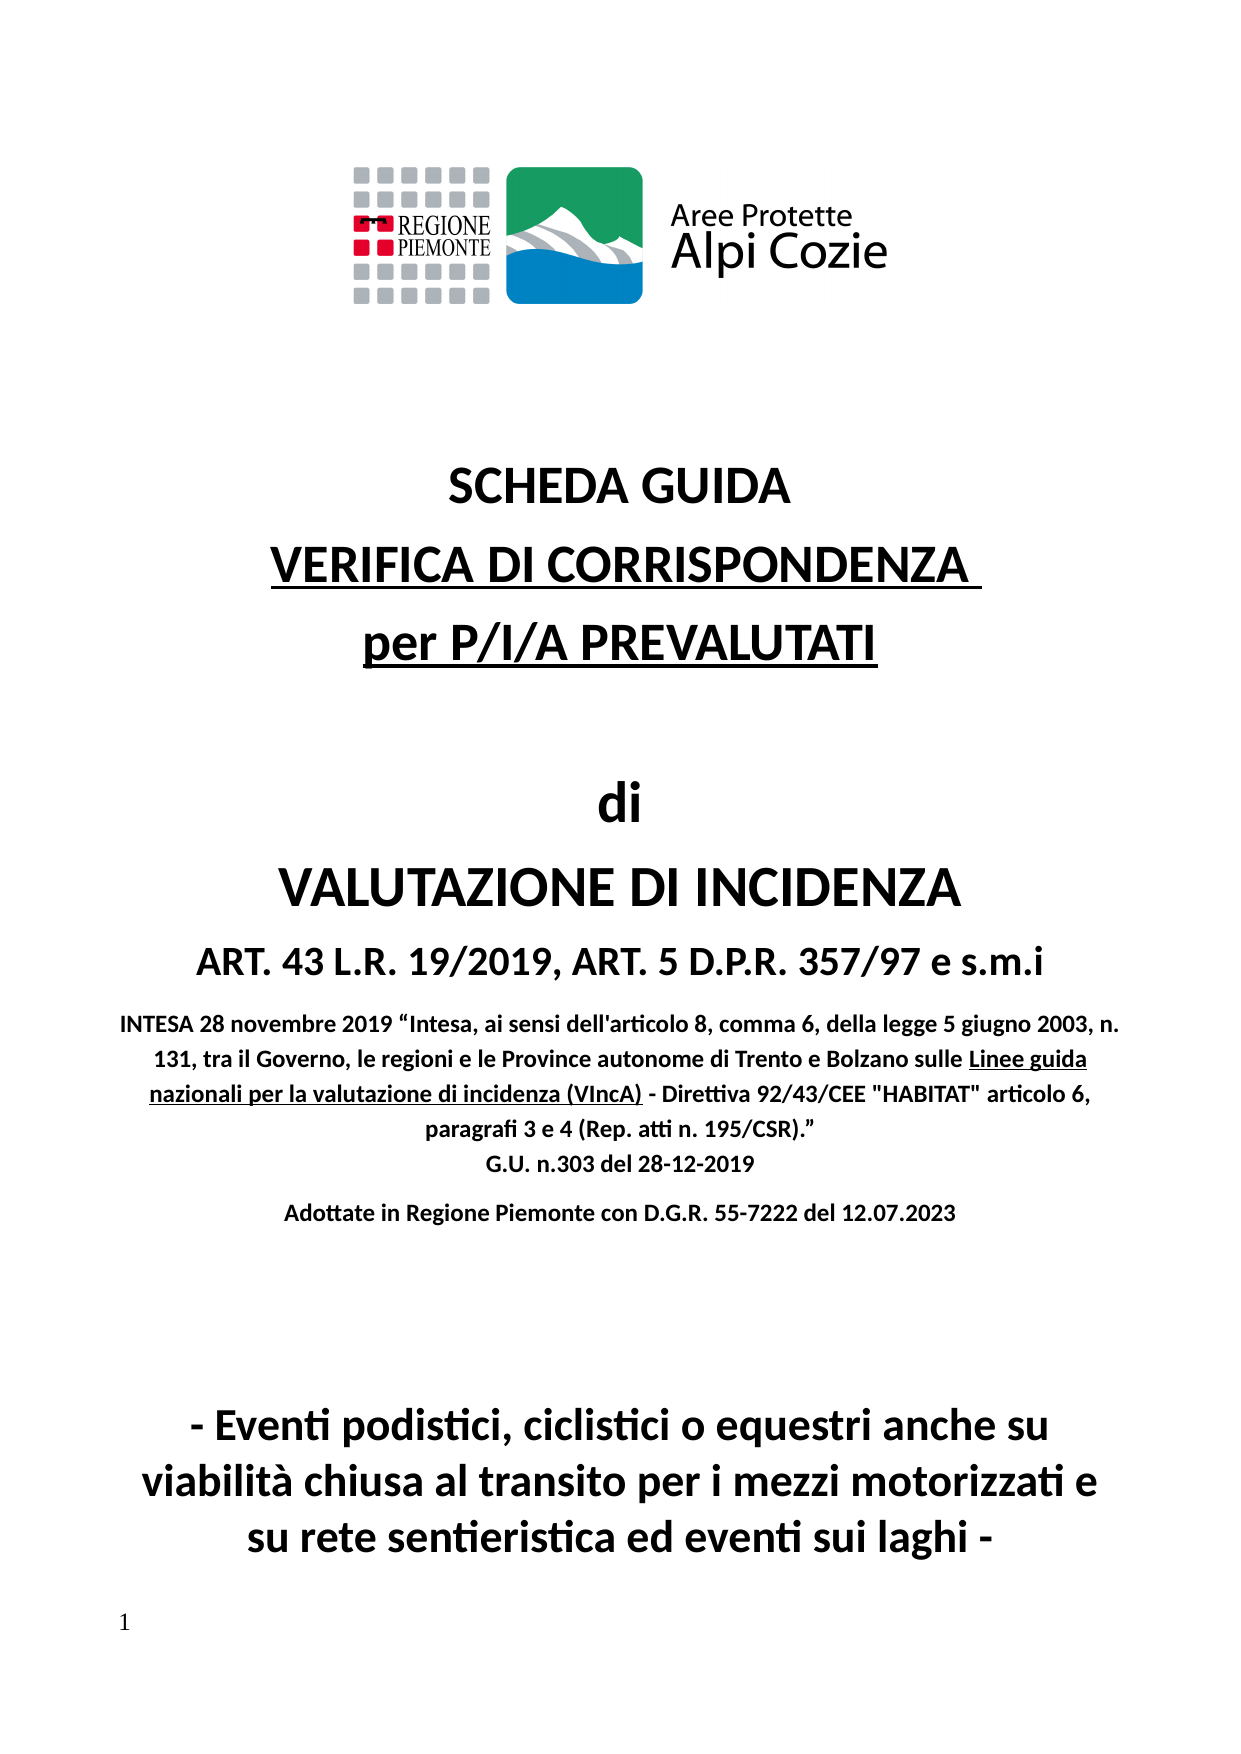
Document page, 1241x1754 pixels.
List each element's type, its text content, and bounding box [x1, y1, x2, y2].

text ART. 43 L.R. 19/2019, ART. 5 D.P.R. 357/97 e s.m.i [118, 935, 1122, 986]
picture [353, 167, 887, 304]
text INTESA 28 novembre 2019 “Intesa, ai sensi dell'articolo 8, comma 6, della legge 5 giugno 2003, n. 131, tra il Governo, le regioni e le Province autonome di Trento e Bolzano sulle Linee guida nazionali per la valutazione di incidenza (VIncA) - Direttiva 92/43/CEE "HABITAT" articolo 6, paragrafi 3 e 4 (Rep. atti n. 195/CSR).” [118, 1008, 1122, 1143]
text per P/I/A PREVALUTATI [118, 608, 1122, 674]
text G.U. n.303 del 28-12-2019 [118, 1148, 1122, 1178]
text - Eventi podistici, ciclistici o equestri anche su viabilità chiusa al transito per i mezzi motorizzati e su rete sentieristica ed eventi sui laghi - [118, 1396, 1122, 1563]
text di [118, 766, 1122, 837]
text SCHEDA GUIDA [118, 451, 1122, 517]
text VALUTAZIONE DI INCIDENZA [118, 850, 1122, 921]
text Adottate in Regione Piemonte con D.G.R. 55-7222 del 12.07.2023 [118, 1197, 1122, 1228]
text VERIFICA DI CORRISPONDENZA [118, 529, 1122, 596]
